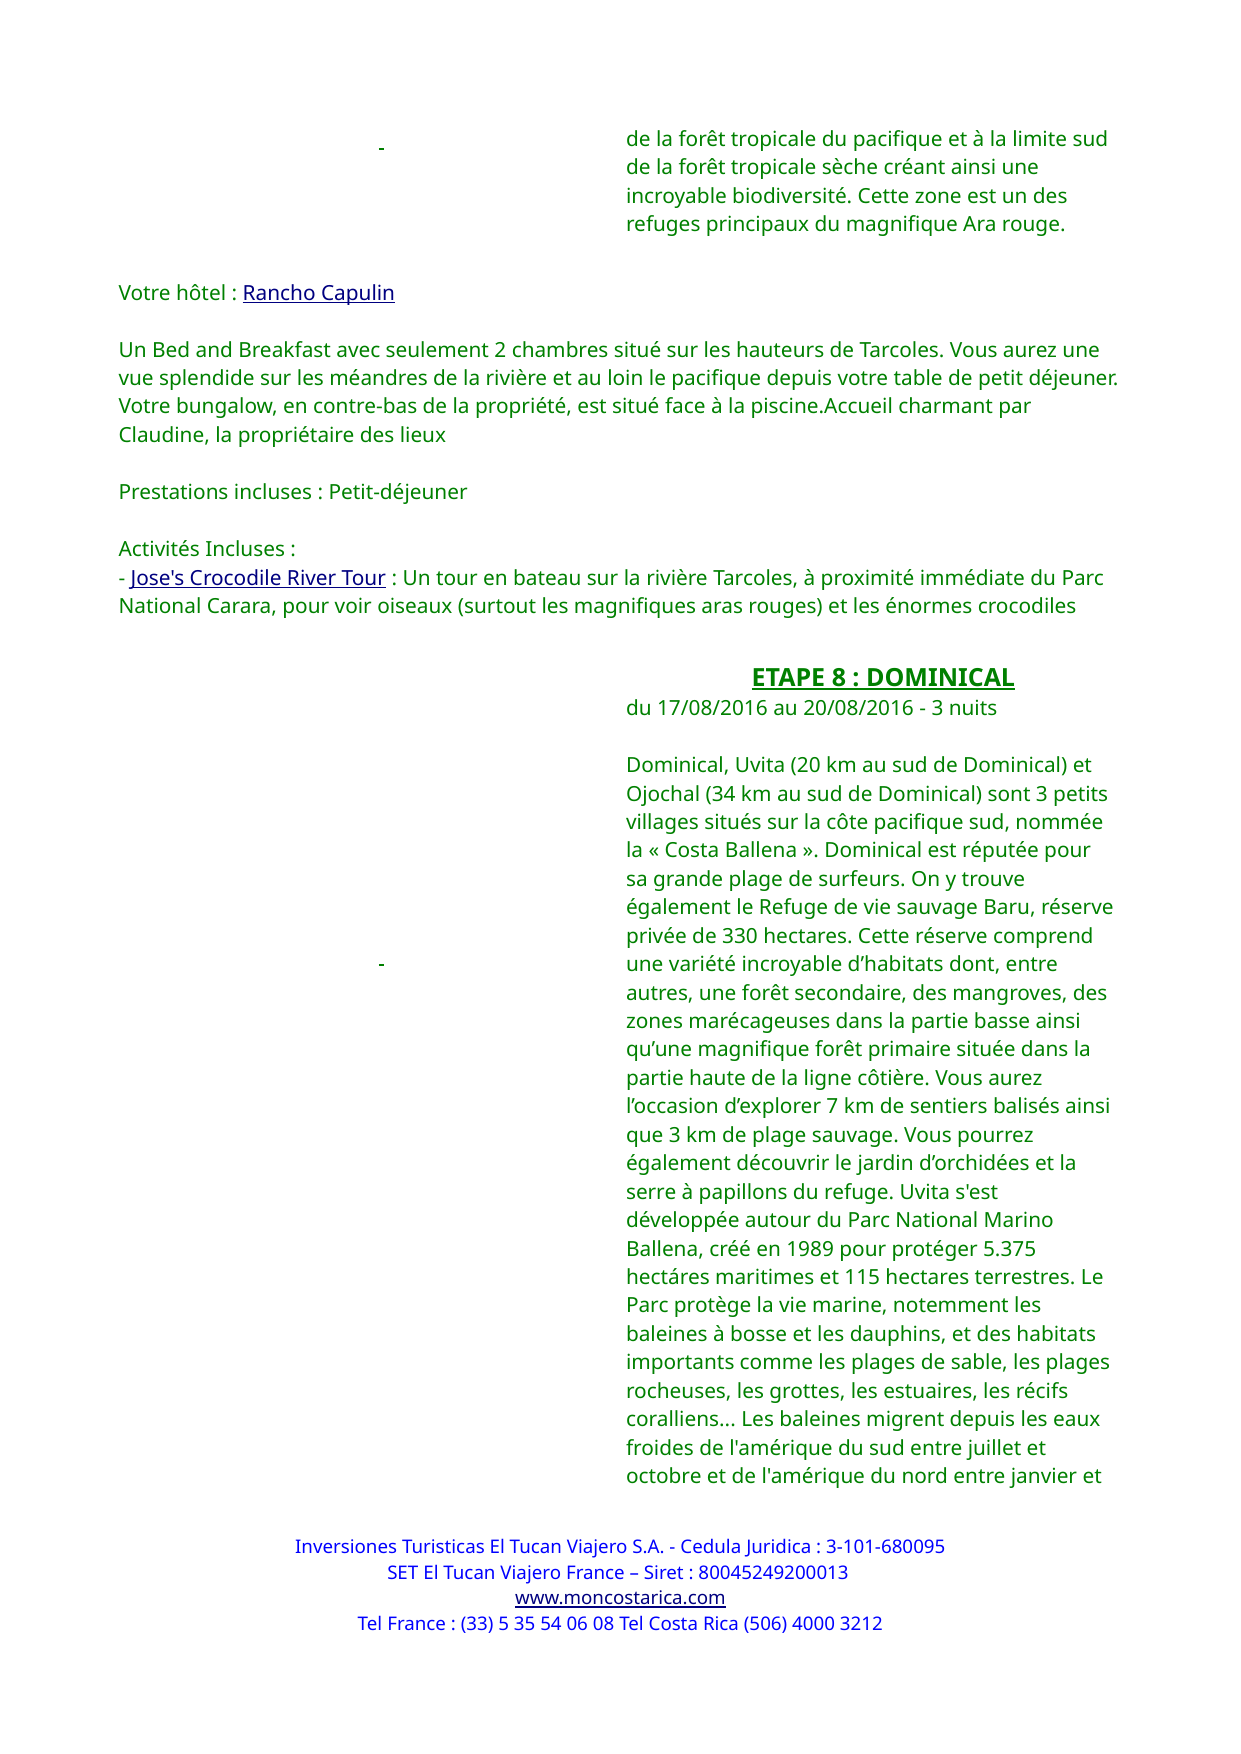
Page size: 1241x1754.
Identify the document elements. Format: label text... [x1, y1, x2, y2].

table_header de la forêt tropicale du pacifique et à la limite sud de la forêt tropicale sèche créant ainsi une incroyable biodiversité. Cette zone est un des refuges principaux du magnifique Ara rouge. [620, 118, 1122, 243]
table_header [118, 118, 620, 243]
table_header ETAPE 8 : DOMINICAL du 17/08/2016 au 20/08/2016 - 3 nuits Dominical, Uvita (20 km au sud de Dominical) et Ojochal (34 km au sud de Dominical) sont 3 petits villages situés sur la côte pacifique sud, nommée la « Costa Ballena ». Dominical est réputée pour sa grande plage de surfeurs. On y trouve également le Refuge de vie sauvage Baru, réserve privée de 330 hectares. Cette réserve comprend une variété incroyable d’habitats dont, entre autres, une forêt secondaire, des mangroves, des zones marécageuses dans la partie basse ainsi qu’une magnifique forêt primaire située dans la partie haute de la ligne côtière. Vous aurez l’occasion d’explorer 7 km de sentiers balisés ainsi que 3 km de plage sauvage. Vous pourrez également découvrir le jardin d’orchidées et la serre à papillons du refuge. Uvita s'est développée autour du Parc National Marino Ballena, créé en 1989 pour protéger 5.375 hectáres maritimes et 115 hectares terrestres. Le Parc protège la vie marine, notemment les baleines à bosse et les dauphins, et des habitats importants comme les plages de sable, les plages rocheuses, les grottes, les estuaires, les récifs coralliens... Les baleines migrent depuis les eaux froides de l'amérique du sud entre juillet et octobre et de l'amérique du nord entre janvier et [620, 654, 1122, 1495]
table_header [118, 654, 620, 1495]
text Prestations incluses : Petit-déjeuner [118, 477, 1122, 506]
text - Jose's Crocodile River Tour : Un tour en bateau sur la rivière Tarcoles, à proximité immédiate du Parc National Carara, pour voir oiseaux (surtout les magnifiques aras rouges) et les énormes crocodiles [118, 563, 1122, 619]
text Un Bed and Breakfast avec seulement 2 chambres situé sur les hauteurs de Tarcoles. Vous aurez une vue splendide sur les méandres de la rivière et au loin le pacifique depuis votre table de petit déjeuner. Votre bungalow, en contre-bas de la propriété, est situé face à la piscine.Accueil charmant par Claudine, la propriétaire des lieux [118, 335, 1122, 448]
text Activités Incluses : [118, 534, 1122, 563]
text Votre hôtel : Rancho Capulin [118, 278, 1122, 306]
